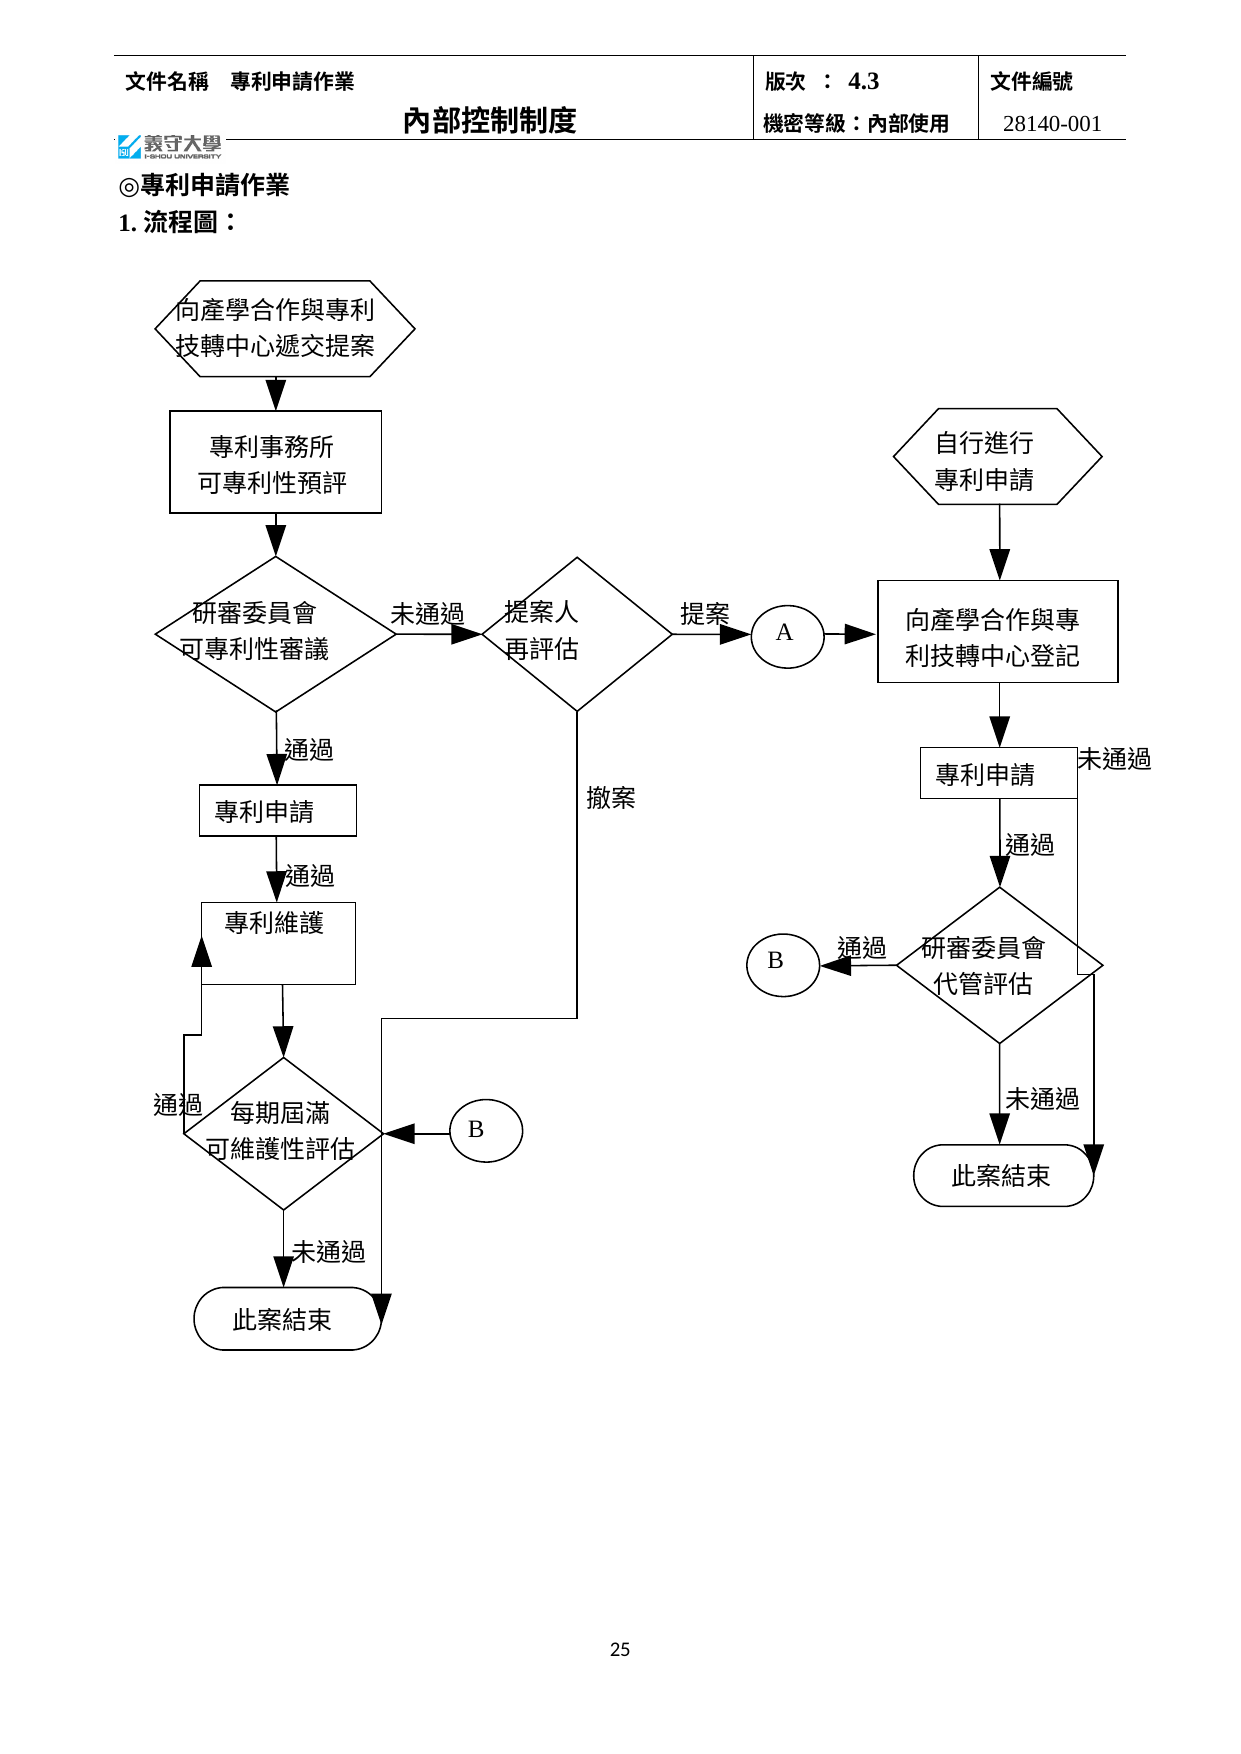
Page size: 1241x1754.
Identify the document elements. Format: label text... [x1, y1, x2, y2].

subtitle ◎專利申請作業 [118, 166, 1122, 202]
text 1. 流程圖： [118, 202, 1122, 238]
